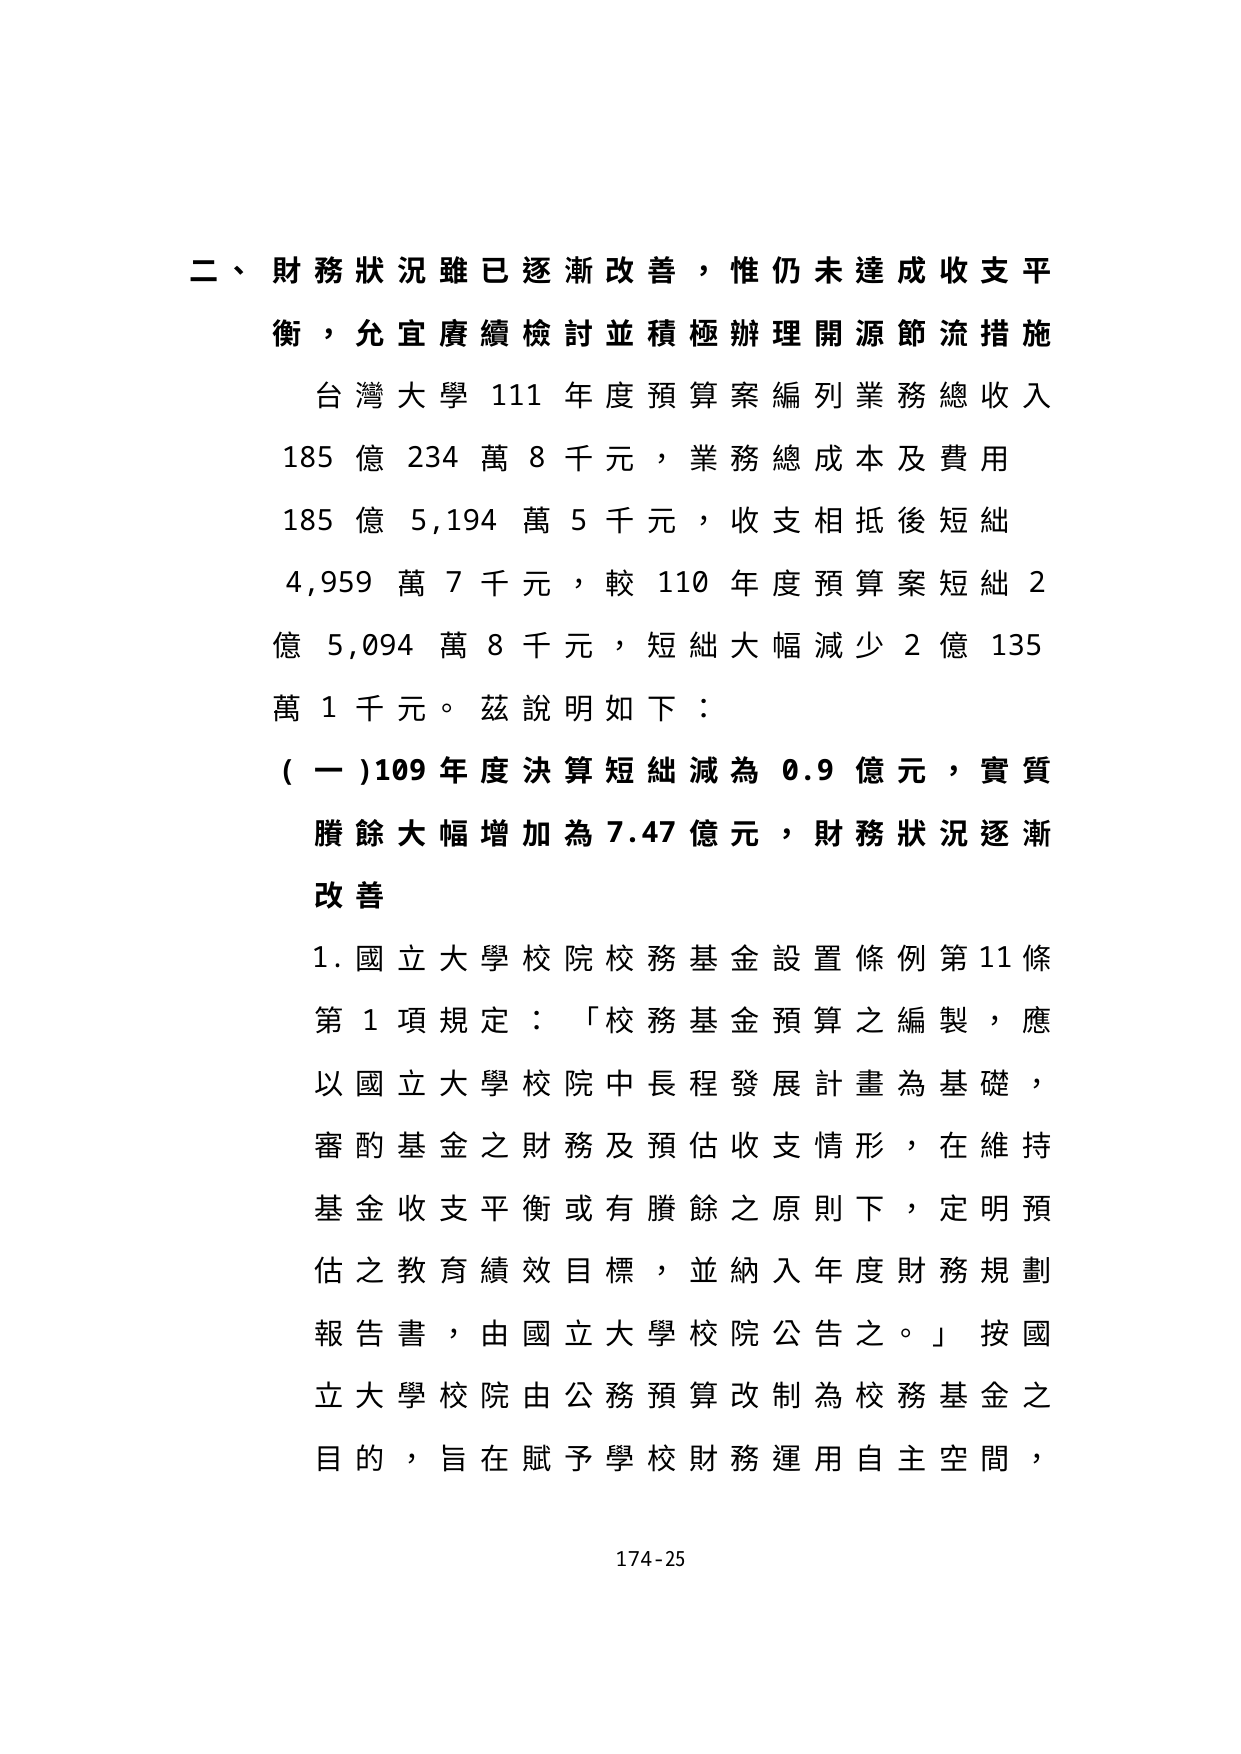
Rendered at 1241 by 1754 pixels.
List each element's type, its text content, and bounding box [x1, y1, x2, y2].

text (一)109年度決算短絀減為0.9億元，實質賸餘大幅增加為7.47億元，財務狀況逐漸改善 [242, 727, 1058, 915]
text 台灣大學111年度預算案編列業務總收入185億234萬8千元，業務總成本及費用185億5,194萬5千元，收支相抵後短絀4,959萬7千元，較110年度預算案短絀2億5,094萬8千元，短絀大幅減少2億135萬1千元。茲說明如下： [242, 352, 1058, 727]
text 二、財務狀況雖已逐漸改善，惟仍未達成收支平衡，允宜賡續檢討並積極辦理開源節流措施 [183, 227, 1058, 352]
text 1.國立大學校院校務基金設置條例第11條第1項規定：「校務基金預算之編製，應以國立大學校院中長程發展計畫為基礎，審酌基金之財務及預估收支情形，在維持基金收支平衡或有賸餘之原則下，定明預估之教育績效目標，並納入年度財務規劃報告書，由國立大學校院公告之。」按國立大學校院由公務預算改制為校務基金之目的，旨在賦予學校財務運用自主空間， [271, 915, 1058, 1477]
